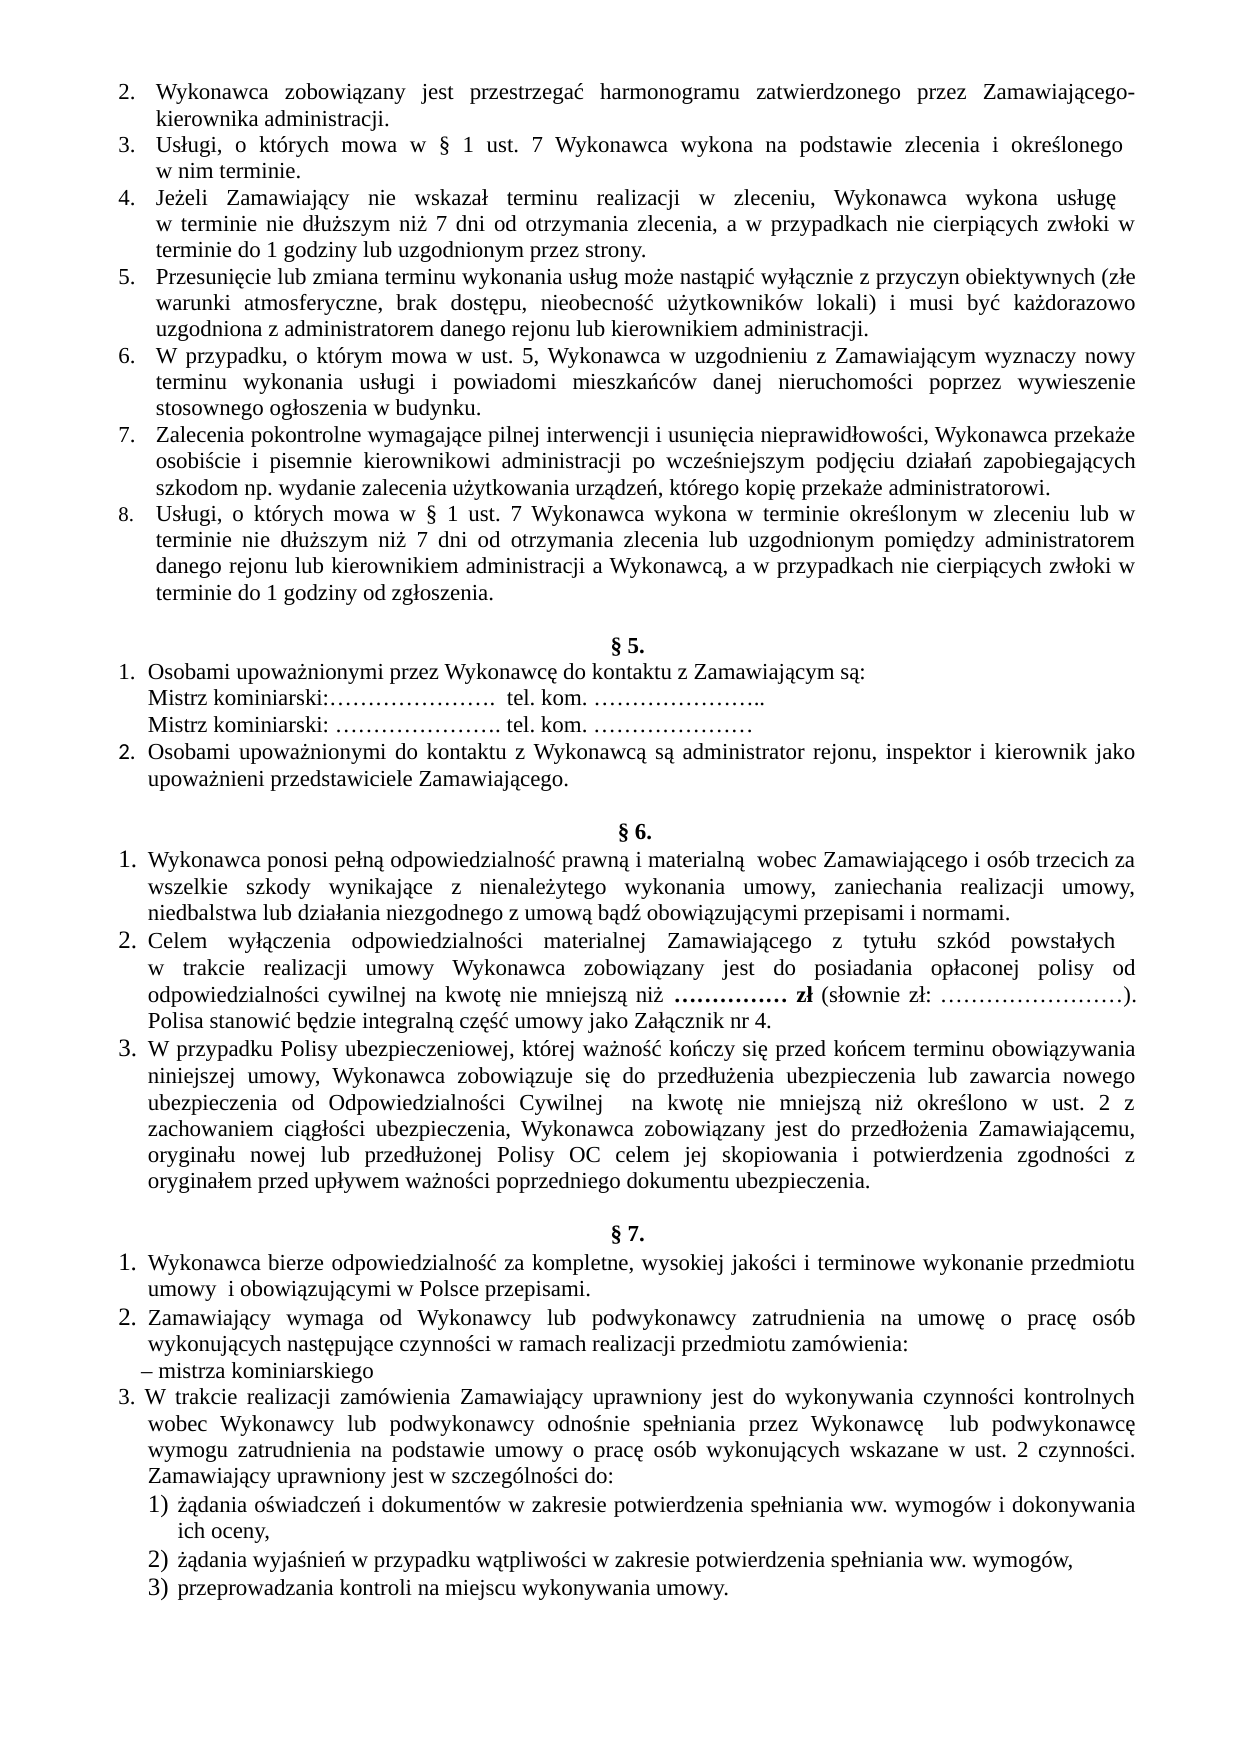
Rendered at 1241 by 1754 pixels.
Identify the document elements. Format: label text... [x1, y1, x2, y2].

text Mistrz kominiarski: …………………. tel. kom. ………………… [118, 711, 1137, 737]
list żądania wyjaśnień w przypadku wątpliwości w zakresie potwierdzenia spełniania ww. wymogów, [148, 1544, 1137, 1572]
list Zamawiający wymaga od Wykonawcy lub podwykonawcy zatrudnienia na umowę o pracę osób wykonujących następujące czynności w ramach realizacji przedmiotu zamówienia: [118, 1302, 1137, 1357]
text § 5. [118, 632, 1137, 658]
list Celem wyłączenia odpowiedzialności materialnej Zamawiającego z tytułu szkód powstałych w trakcie realizacji umowy Wykonawca zobowiązany jest do posiadania opłaconej polisy od odpowiedzialności cywilnej na kwotę nie mniejszą niż …………… zł (słownie zł: ……………………). Polisa stanowić będzie integralną część umowy jako Załącznik nr 4. [118, 926, 1137, 1033]
list przeprowadzania kontroli na miejscu wykonywania umowy. [148, 1572, 1137, 1601]
list W przypadku, o którym mowa w ust. 5, Wykonawca w uzgodnieniu z Zamawiającym wyznaczy nowy terminu wykonania usługi i powiadomi mieszkańców danej nieruchomości poprzez wywieszenie stosownego ogłoszenia w budynku. [118, 342, 1137, 421]
list Osobami upoważnionymi do kontaktu z Wykonawcą są administrator rejonu, inspektor i kierownik jako upoważnieni przedstawiciele Zamawiającego. [118, 737, 1137, 791]
text – mistrza kominiarskiego [118, 1357, 1137, 1383]
text 3. W trakcie realizacji zamówienia Zamawiający uprawniony jest do wykonywania czynności kontrolnych wobec Wykonawcy lub podwykonawcy odnośnie spełniania przez Wykonawcę lub podwykonawcę wymogu zatrudnienia na podstawie umowy o pracę osób wykonujących wskazane w ust. 2 czynności. Zamawiający uprawniony jest w szczególności do: [118, 1383, 1137, 1489]
list Usługi, o których mowa w § 1 ust. 7 Wykonawca wykona na podstawie zlecenia i określonego w nim terminie. [118, 131, 1137, 184]
list Osobami upoważnionymi przez Wykonawcę do kontaktu z Zamawiającym są: [118, 658, 1137, 684]
list Wykonawca ponosi pełną odpowiedzialność prawną i materialną wobec Zamawiającego i osób trzecich za wszelkie szkody wynikające z nienależytego wykonania umowy, zaniechania realizacji umowy, niedbalstwa lub działania niezgodnego z umową bądź obowiązującymi przepisami i normami. [118, 844, 1137, 926]
list Usługi, o których mowa w § 1 ust. 7 Wykonawca wykona w terminie określonym w zleceniu lub w terminie nie dłuższym niż 7 dni od otrzymania zlecenia lub uzgodnionym pomiędzy administratorem danego rejonu lub kierownikiem administracji a Wykonawcą, a w przypadkach nie cierpiących zwłoki w terminie do 1 godziny od zgłoszenia. [118, 500, 1137, 605]
list W przypadku Polisy ubezpieczeniowej, której ważność kończy się przed końcem terminu obowiązywania niniejszej umowy, Wykonawca zobowiązuje się do przedłużenia ubezpieczenia lub zawarcia nowego ubezpieczenia od Odpowiedzialności Cywilnej na kwotę nie mniejszą niż określono w ust. 2 z zachowaniem ciągłości ubezpieczenia, Wykonawca zobowiązany jest do przedłożenia Zamawiającemu, oryginału nowej lub przedłużonej Polisy OC celem jej skopiowania i potwierdzenia zgodności z oryginałem przed upływem ważności poprzedniego dokumentu ubezpieczenia. [118, 1033, 1137, 1194]
text § 7. [118, 1220, 1137, 1247]
list Zalecenia pokontrolne wymagające pilnej interwencji i usunięcia nieprawidłowości, Wykonawca przekaże osobiście i pisemnie kierownikowi administracji po wcześniejszym podjęciu działań zapobiegających szkodom np. wydanie zalecenia użytkowania urządzeń, którego kopię przekaże administratorowi. [118, 421, 1137, 500]
text § 6. [118, 818, 1137, 844]
list Jeżeli Zamawiający nie wskazał terminu realizacji w zleceniu, Wykonawca wykona usługę w terminie nie dłuższym niż 7 dni od otrzymania zlecenia, a w przypadkach nie cierpiących zwłoki w terminie do 1 godziny lub uzgodnionym przez strony. [118, 184, 1137, 263]
list Wykonawca bierze odpowiedzialność za kompletne, wysokiej jakości i terminowe wykonanie przedmiotu umowy i obowiązującymi w Polsce przepisami. [118, 1247, 1137, 1302]
list Wykonawca zobowiązany jest przestrzegać harmonogramu zatwierdzonego przez Zamawiającego- kierownika administracji. [118, 78, 1137, 131]
text Mistrz kominiarski:…………………. tel. kom. ………………….. [118, 684, 1137, 711]
list żądania oświadczeń i dokumentów w zakresie potwierdzenia spełniania ww. wymogów i dokonywania ich oceny, [148, 1489, 1137, 1544]
list Przesunięcie lub zmiana terminu wykonania usług może nastąpić wyłącznie z przyczyn obiektywnych (złe warunki atmosferyczne, brak dostępu, nieobecność użytkowników lokali) i musi być każdorazowo uzgodniona z administratorem danego rejonu lub kierownikiem administracji. [118, 263, 1137, 342]
